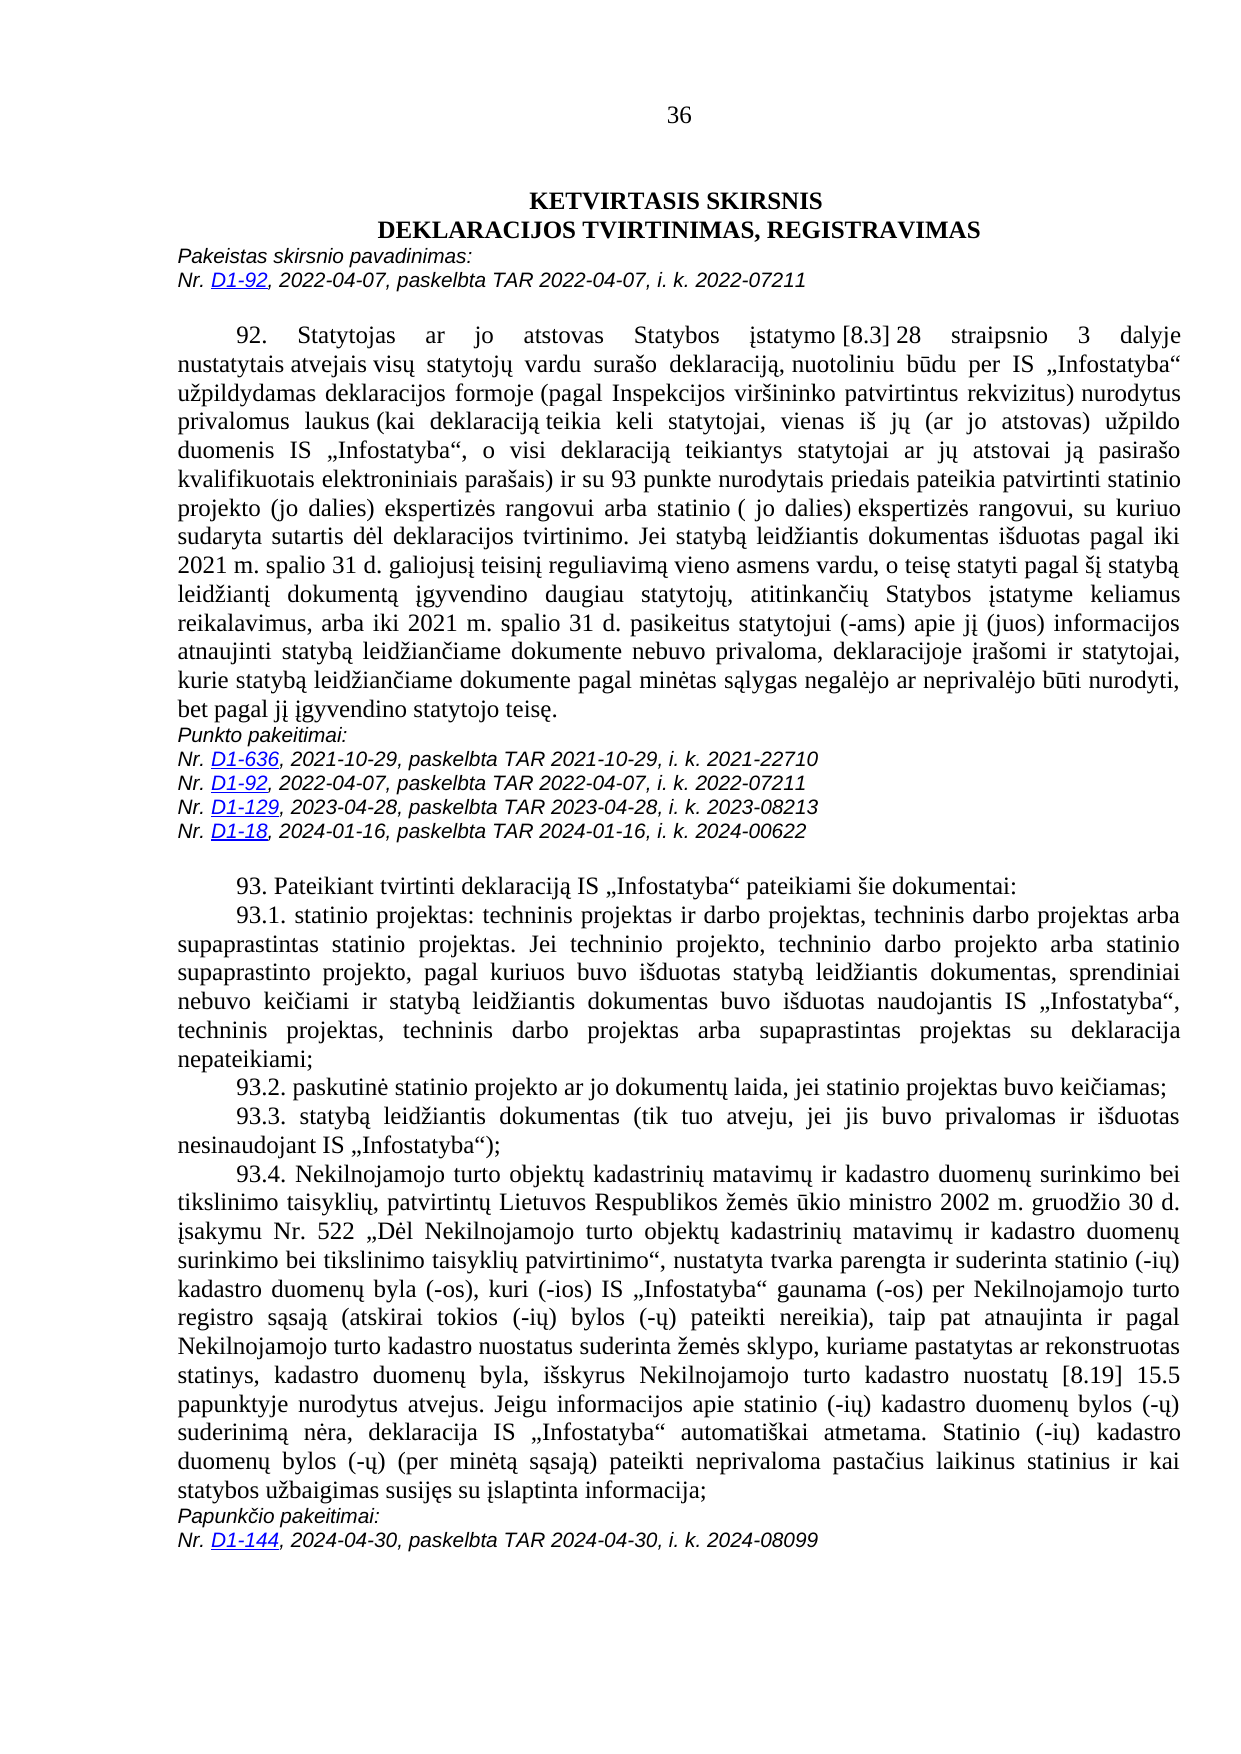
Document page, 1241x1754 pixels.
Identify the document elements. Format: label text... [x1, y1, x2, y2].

text 92. Statytojas ar jo atstovas Statybos įstatymo [8.3] 28 straipsnio 3 dalyje nustatytais atvejais visų statytojų vardu surašo deklaraciją, nuotoliniu būdu per IS „Infostatyba“ užpildydamas deklaracijos formoje (pagal Inspekcijos viršininko patvirtintus rekvizitus) nurodytus privalomus laukus (kai deklaraciją teikia keli statytojai, vienas iš jų (ar jo atstovas) užpildo duomenis IS „Infostatyba“, o visi deklaraciją teikiantys statytojai ar jų atstovai ją pasirašo kvalifikuotais elektroniniais parašais) ir su 93 punkte nurodytais priedais pateikia patvirtinti statinio projekto (jo dalies) ekspertizės rangovui arba statinio ( jo dalies) ekspertizės rangovui, su kuriuo sudaryta sutartis dėl deklaracijos tvirtinimo. Jei statybą leidžiantis dokumentas išduotas pagal iki 2021 m. spalio 31 d. galiojusį teisinį reguliavimą vieno asmens vardu, o teisę statyti pagal šį statybą leidžiantį dokumentą įgyvendino daugiau statytojų, atitinkančių Statybos įstatyme keliamus reikalavimus, arba iki 2021 m. spalio 31 d. pasikeitus statytojui (-ams) apie jį (juos) informacijos atnaujinti statybą leidžiančiame dokumente nebuvo privaloma, deklaracijoje įrašomi ir statytojai, kurie statybą leidžiančiame dokumente pagal minėtas sąlygas negalėjo ar neprivalėjo būti nurodyti, bet pagal jį įgyvendino statytojo teisę. [177, 320, 1181, 723]
text Nr. D1-129, 2023-04-28, paskelbta TAR 2023-04-28, i. k. 2023-08213 [177, 794, 1181, 818]
text Nr. D1-92, 2022-04-07, paskelbta TAR 2022-04-07, i. k. 2022-07211 [177, 771, 1181, 794]
text DEKLARACIJOS TVIRTINIMAS, REGISTRAVIMAS [177, 215, 1181, 243]
text Nr. D1-92, 2022-04-07, paskelbta TAR 2022-04-07, i. k. 2022-07211 [177, 267, 1181, 291]
text Nr. D1-144, 2024-04-30, paskelbta TAR 2024-04-30, i. k. 2024-08099 [177, 1528, 1181, 1552]
text Punkto pakeitimai: [177, 723, 1181, 747]
text Nr. D1-636, 2021-10-29, paskelbta TAR 2021-10-29, i. k. 2021-22710 [177, 747, 1181, 771]
text Papunkčio pakeitimai: [177, 1504, 1181, 1528]
text 93.2. paskutinė statinio projekto ar jo dokumentų laida, jei statinio projektas buvo keičiamas; [177, 1072, 1181, 1101]
text Nr. D1-18, 2024-01-16, paskelbta TAR 2024-01-16, i. k. 2024-00622 [177, 818, 1181, 842]
text KETVIRTASIS SKIRSNIS [177, 186, 1181, 215]
text 93.3. statybą leidžiantis dokumentas (tik tuo atveju, jei jis buvo privalomas ir išduotas nesinaudojant IS „Infostatyba“); [177, 1101, 1181, 1159]
text 93.4. Nekilnojamojo turto objektų kadastrinių matavimų ir kadastro duomenų surinkimo bei tikslinimo taisyklių, patvirtintų Lietuvos Respublikos žemės ūkio ministro 2002 m. gruodžio 30 d. įsakymu Nr. 522 „Dėl Nekilnojamojo turto objektų kadastrinių matavimų ir kadastro duomenų surinkimo bei tikslinimo taisyklių patvirtinimo“, nustatyta tvarka parengta ir suderinta statinio (-ių) kadastro duomenų byla (-os), kuri (-ios) IS „Infostatyba“ gaunama (-os) per Nekilnojamojo turto registro sąsają (atskirai tokios (-ių) bylos (-ų) pateikti nereikia), taip pat atnaujinta ir pagal Nekilnojamojo turto kadastro nuostatus suderinta žemės sklypo, kuriame pastatytas ar rekonstruotas statinys, kadastro duomenų byla, išskyrus Nekilnojamojo turto kadastro nuostatų [8.19] 15.5 papunktyje nurodytus atvejus. Jeigu informacijos apie statinio (-ių) kadastro duomenų bylos (-ų) suderinimą nėra, deklaracija IS „Infostatyba“ automatiškai atmetama. Statinio (-ių) kadastro duomenų bylos (-ų) (per minėtą sąsają) pateikti neprivaloma pastačius laikinus statinius ir kai statybos užbaigimas susijęs su įslaptinta informacija; [177, 1159, 1181, 1504]
text Pakeistas skirsnio pavadinimas: [177, 243, 1181, 267]
text 93.1. statinio projektas: techninis projektas ir darbo projektas, techninis darbo projektas arba supaprastintas statinio projektas. Jei techninio projekto, techninio darbo projekto arba statinio supaprastinto projekto, pagal kuriuos buvo išduotas statybą leidžiantis dokumentas, sprendiniai nebuvo keičiami ir statybą leidžiantis dokumentas buvo išduotas naudojantis IS „Infostatyba“, techninis projektas, techninis darbo projektas arba supaprastintas projektas su deklaracija nepateikiami; [177, 900, 1181, 1072]
text 93. Pateikiant tvirtinti deklaraciją IS „Infostatyba“ pateikiami šie dokumentai: [177, 871, 1181, 900]
